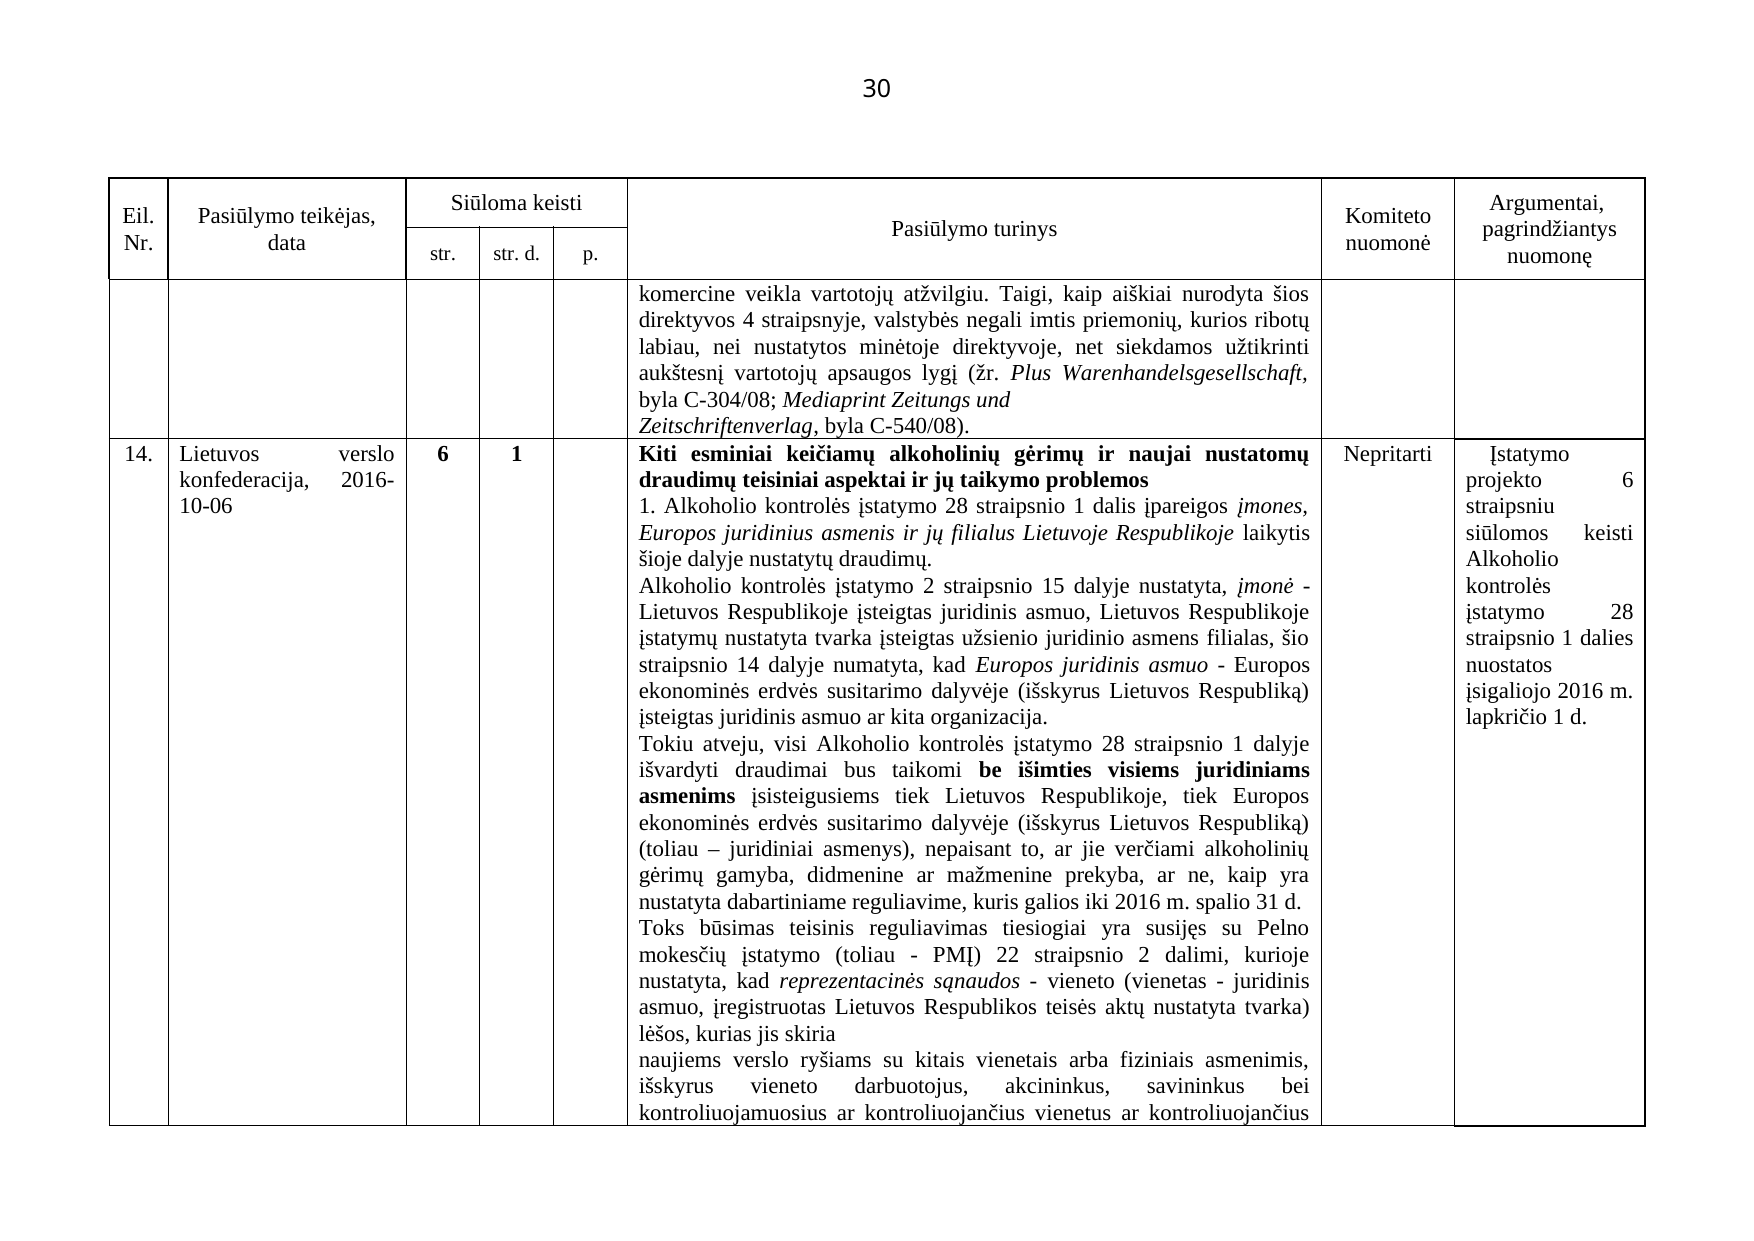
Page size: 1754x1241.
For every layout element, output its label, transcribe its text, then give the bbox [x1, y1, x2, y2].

table_cell 1 [480, 439, 553, 1125]
table_header Eil. Nr. [110, 179, 167, 279]
table_cell Kiti esminiai keičiamų alkoholinių gėrimų ir naujai nustatomų draudimų teisiniai aspektai ir jų taikymo problemos 1. Alkoholio kontrolės įstatymo 28 straipsnio 1 dalis įpareigos įmones, Europos juridinius asmenis ir jų filialus Lietuvoje Respublikoje laikytis šioje dalyje nustatytų draudimų. Alkoholio kontrolės įstatymo 2 straipsnio 15 dalyje nustatyta, įmonė - Lietuvos Respublikoje įsteigtas juridinis asmuo, Lietuvos Respublikoje įstatymų nustatyta tvarka įsteigtas užsienio juridinio asmens filialas, šio straipsnio 14 dalyje numatyta, kad Europos juridinis asmuo - Europos ekonominės erdvės susitarimo dalyvėje (išskyrus Lietuvos Respubliką) įsteigtas juridinis asmuo ar kita organizacija. Tokiu atveju, visi Alkoholio kontrolės įstatymo 28 straipsnio 1 dalyje išvardyti draudimai bus taikomi be išimties visiems juridiniams asmenims įsisteigusiems tiek Lietuvos Respublikoje, tiek Europos ekonominės erdvės susitarimo dalyvėje (išskyrus Lietuvos Respubliką) (toliau – juridiniai asmenys), nepaisant to, ar jie verčiami alkoholinių gėrimų gamyba, didmenine ar mažmenine prekyba, ar ne, kaip yra nustatyta dabartiniame reguliavime, kuris galios iki 2016 m. spalio 31 d. Toks būsimas teisinis reguliavimas tiesiogiai yra susijęs su Pelno mokesčių įstatymo (toliau - PMĮ) 22 straipsnio 2 dalimi, kurioje nustatyta, kad reprezentacinės sąnaudos - vieneto (vienetas - juridinis asmuo, įregistruotas Lietuvos Respublikos teisės aktų nustatyta tvarka) lėšos, kurias jis skiria naujiems verslo ryšiams su kitais vienetais arba fiziniais asmenimis, išskyrus vieneto darbuotojus, akcininkus, savininkus bei kontroliuojamuosius ar kontroliuojančius vienetus ar kontroliuojančius [628, 439, 1321, 1125]
table_header Siūloma keisti [407, 179, 627, 226]
table_cell 6 [407, 439, 479, 1125]
table_cell [169, 280, 406, 438]
table_cell str. d. [480, 228, 553, 279]
table_cell [110, 280, 168, 438]
table_cell komercine veikla vartotojų atžvilgiu. Taigi, kaip aiškiai nurodyta šios direktyvos 4 straipsnyje, valstybės negali imtis priemonių, kurios ribotų labiau, nei nustatytos minėtoje direktyvoje, net siekdamos užtikrinti aukštesnį vartotojų apsaugos lygį (žr. Plus Warenhandelsgesellschaft, byla C-304/08; Mediaprint Zeitungs und Zeitschriftenverlag, byla C-540/08). [628, 280, 1321, 438]
table_cell [554, 439, 627, 1125]
table_cell [480, 280, 553, 438]
table_cell str. [407, 228, 479, 279]
table_cell [407, 280, 479, 438]
table_cell [1322, 280, 1454, 438]
table_cell 14. [110, 439, 168, 1125]
table_header Komiteto nuomonė [1322, 179, 1454, 279]
table_cell [554, 280, 627, 438]
table_header Pasiūlymo teikėjas, data [169, 179, 405, 279]
table_cell [1455, 280, 1644, 438]
table_cell p. [554, 228, 627, 279]
table_header Argumentai, pagrindžiantys nuomonę [1455, 179, 1644, 279]
table_cell Įstatymo projekto 6 straipsniu siūlomos keisti Alkoholio kontrolės įstatymo 28 straipsnio 1 dalies nuostatos įsigaliojo 2016 m. lapkričio 1 d. [1455, 440, 1644, 1125]
table_cell Nepritarti [1322, 439, 1454, 1125]
table_header Pasiūlymo turinys [628, 179, 1321, 279]
table_cell Lietuvos verslo konfederacija, 2016-10-06 [169, 439, 406, 1125]
